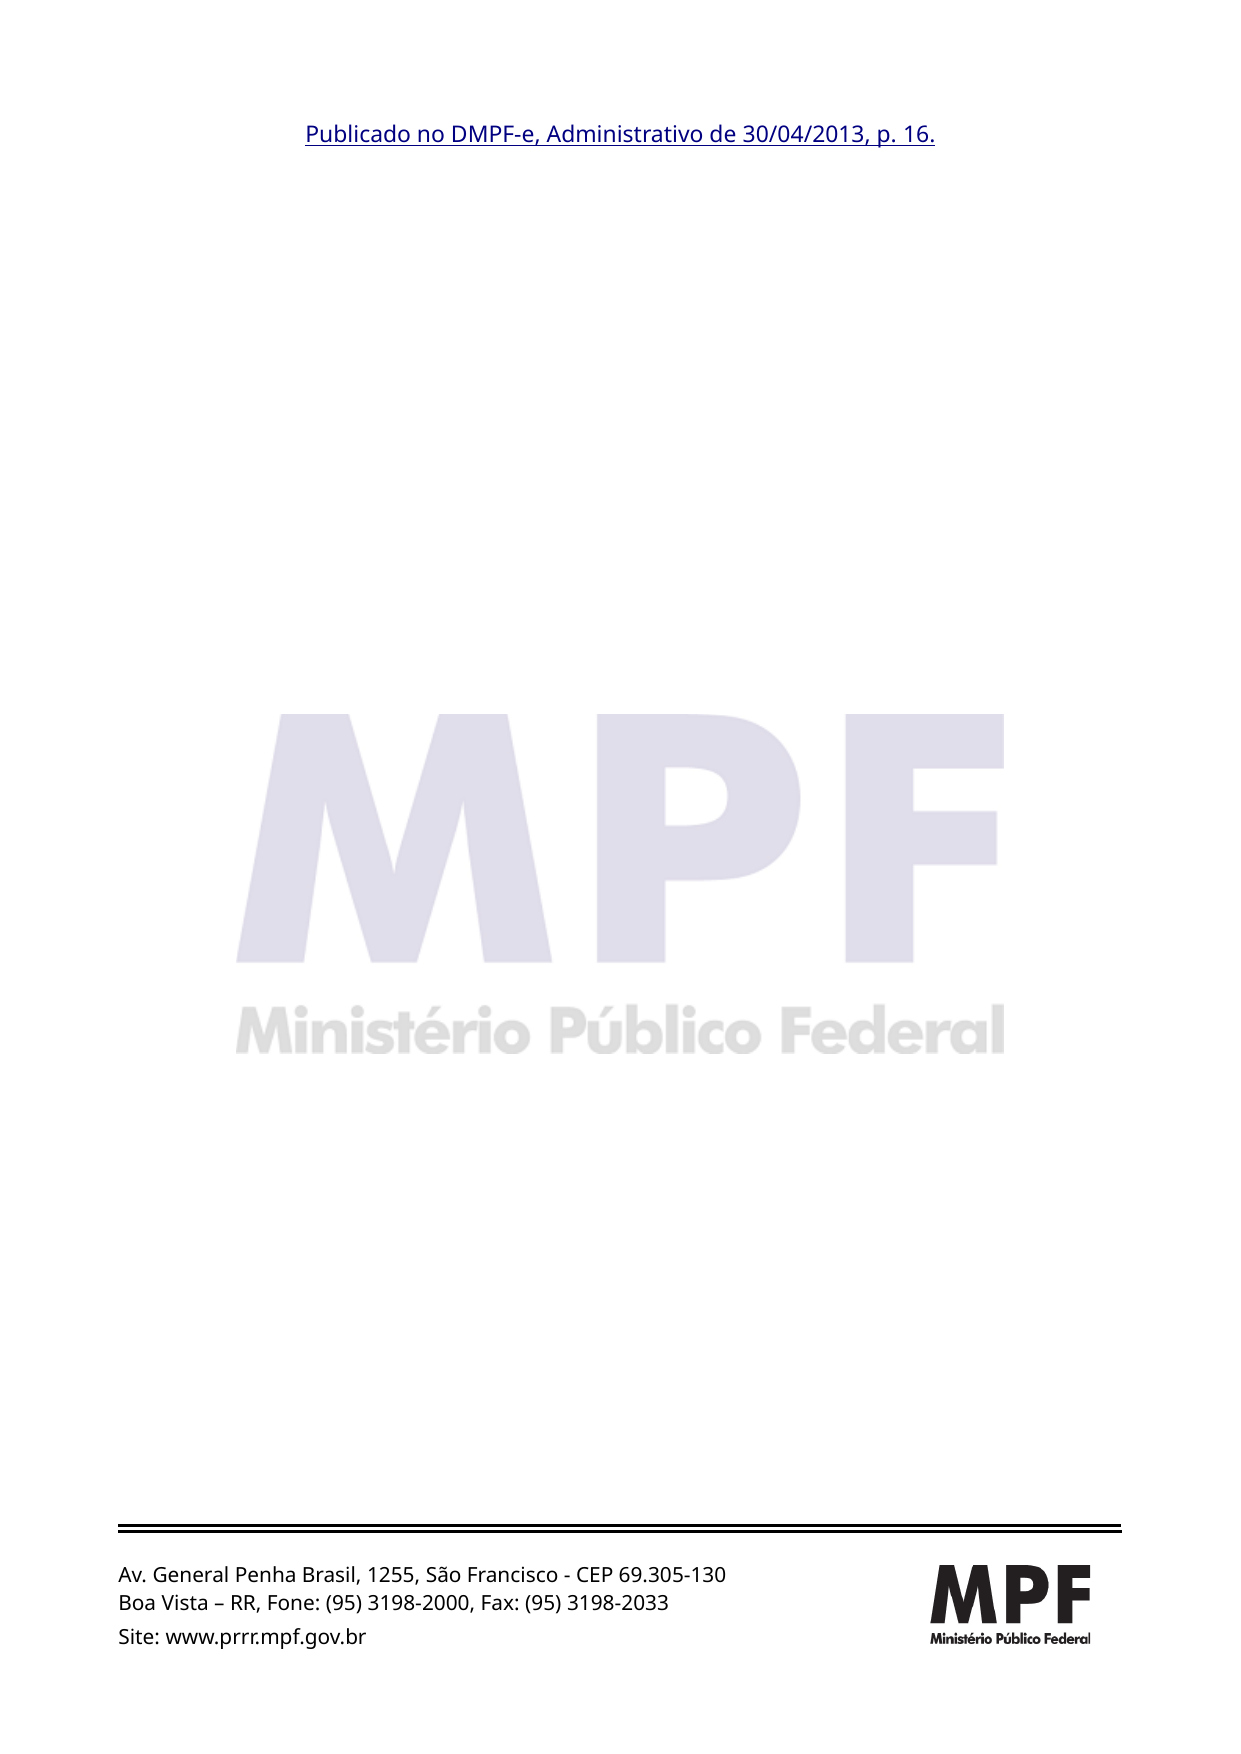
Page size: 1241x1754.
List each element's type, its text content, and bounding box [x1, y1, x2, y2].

text Publicado no DMPF-e, Administrativo de 30/04/2013, p. 16. [118, 118, 1122, 149]
picture [930, 1565, 1091, 1644]
picture [236, 714, 1004, 1054]
